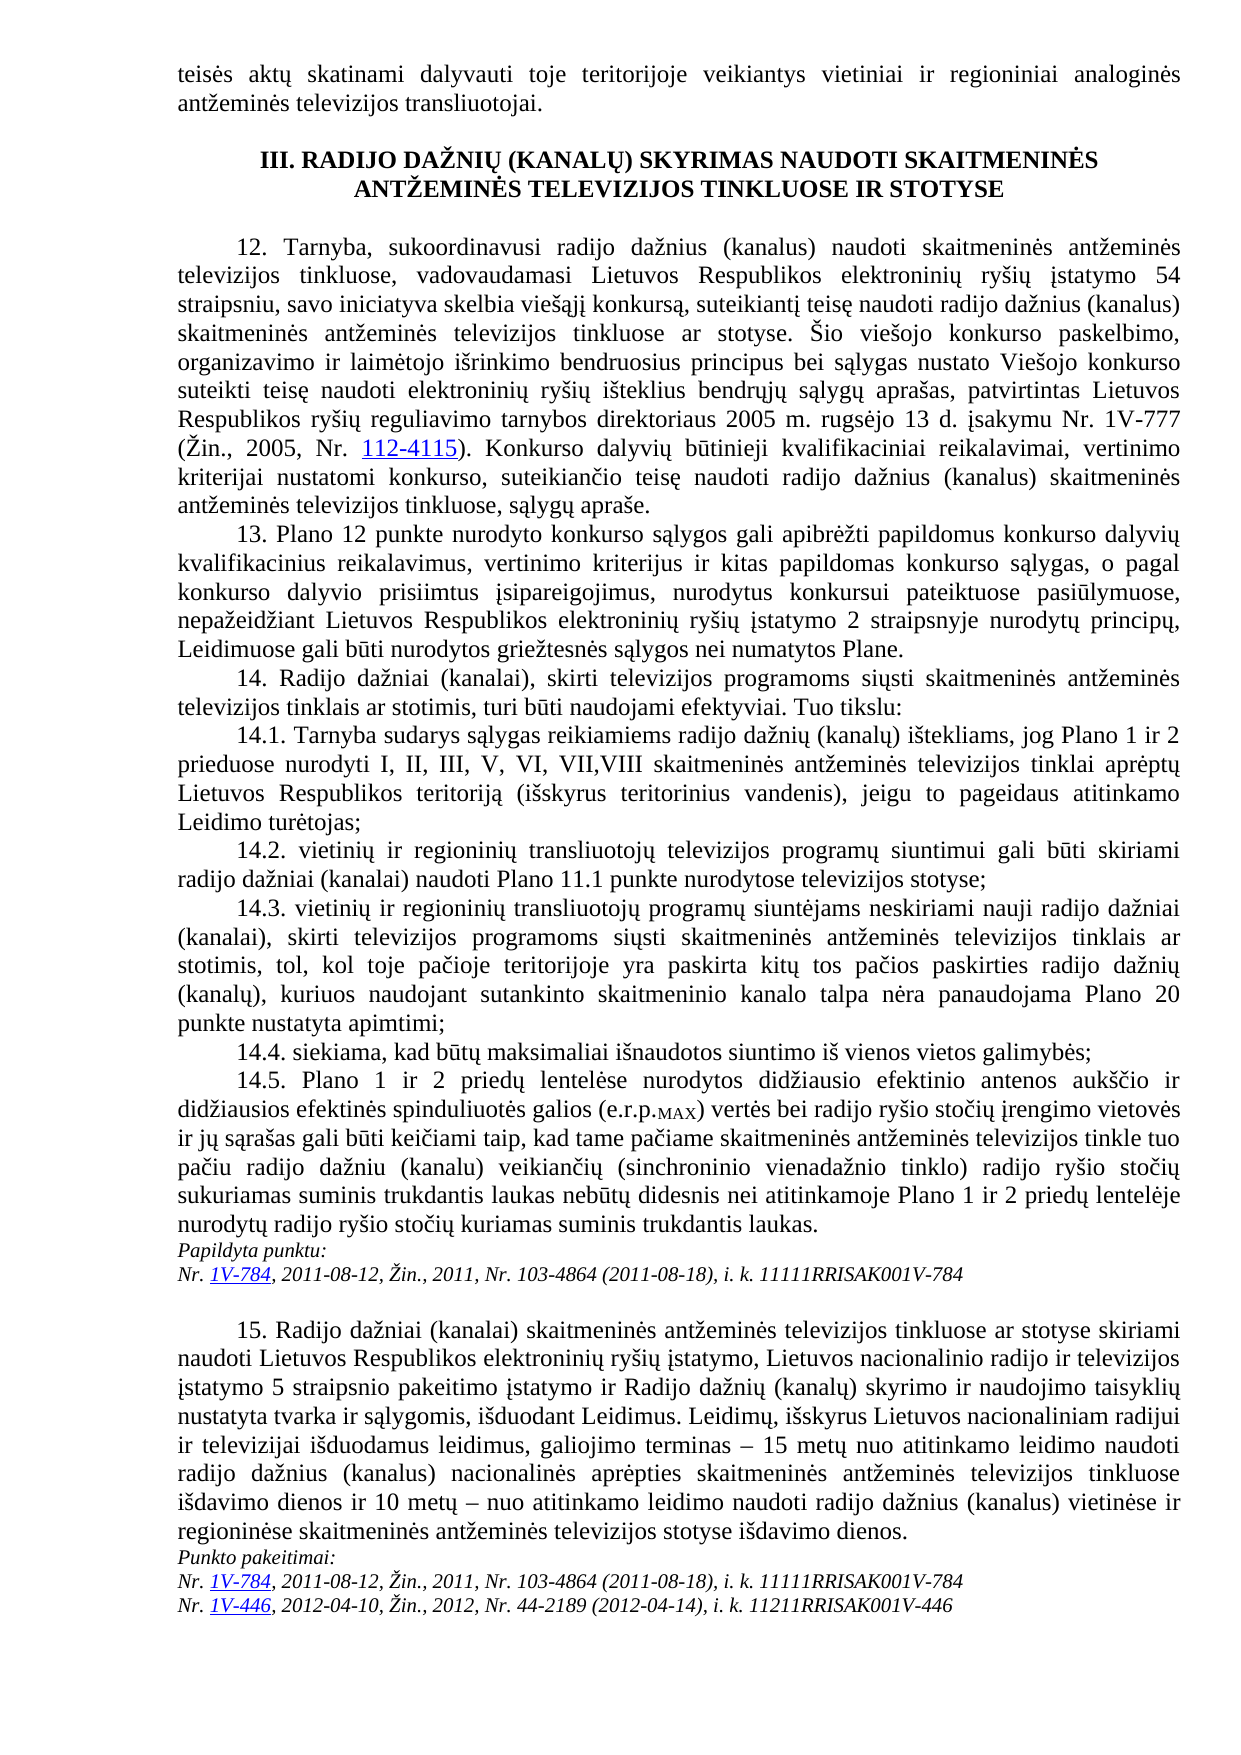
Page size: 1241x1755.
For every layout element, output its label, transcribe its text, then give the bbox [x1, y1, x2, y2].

text Papildyta punktu: [177, 1238, 1181, 1262]
text 14.5. Plano 1 ir 2 priedų lentelėse nurodytos didžiausio efektinio antenos aukščio ir didžiausios efektinės spinduliuotės galios (e.r.p.MAX) vertės bei radijo ryšio stočių įrengimo vietovės ir jų sąrašas gali būti keičiami taip, kad tame pačiame skaitmeninės antžeminės televizijos tinkle tuo pačiu radijo dažniu (kanalu) veikiančių (sinchroninio vienadažnio tinklo) radijo ryšio stočių sukuriamas suminis trukdantis laukas nebūtų didesnis nei atitinkamoje Plano 1 ir 2 priedų lentelėje nurodytų radijo ryšio stočių kuriamas suminis trukdantis laukas. [177, 1065, 1181, 1238]
text Nr. 1V-446, 2012-04-10, Žin., 2012, Nr. 44-2189 (2012-04-14), i. k. 11211RRISAK001V-446 [177, 1593, 1181, 1617]
text Punkto pakeitimai: [177, 1545, 1181, 1569]
text 14.4. siekiama, kad būtų maksimaliai išnaudotos siuntimo iš vienos vietos galimybės; [177, 1037, 1181, 1065]
text Nr. 1V-784, 2011-08-12, Žin., 2011, Nr. 103-4864 (2011-08-18), i. k. 11111RRISAK001V-784 [177, 1569, 1181, 1593]
text teisės aktų skatinami dalyvauti toje teritorijoje veikiantys vietiniai ir regioniniai analoginės antžeminės televizijos transliuotojai. [177, 59, 1181, 117]
text 14.3. vietinių ir regioninių transliuotojų programų siuntėjams neskiriami nauji radijo dažniai (kanalai), skirti televizijos programoms siųsti skaitmeninės antžeminės televizijos tinklais ar stotimis, tol, kol toje pačioje teritorijoje yra paskirta kitų tos pačios paskirties radijo dažnių (kanalų), kuriuos naudojant sutankinto skaitmeninio kanalo talpa nėra panaudojama Plano 20 punkte nustatyta apimtimi; [177, 893, 1181, 1037]
text 12. Tarnyba, sukoordinavusi radijo dažnius (kanalus) naudoti skaitmeninės antžeminės televizijos tinkluose, vadovaudamasi Lietuvos Respublikos elektroninių ryšių įstatymo 54 straipsniu, savo iniciatyva skelbia viešąjį konkursą, suteikiantį teisę naudoti radijo dažnius (kanalus) skaitmeninės antžeminės televizijos tinkluose ar stotyse. Šio viešojo konkurso paskelbimo, organizavimo ir laimėtojo išrinkimo bendruosius principus bei sąlygas nustato Viešojo konkurso suteikti teisę naudoti elektroninių ryšių išteklius bendrųjų sąlygų aprašas, patvirtintas Lietuvos Respublikos ryšių reguliavimo tarnybos direktoriaus 2005 m. rugsėjo 13 d. įsakymu Nr. 1V-777 (Žin., 2005, Nr. 112-4115). Konkurso dalyvių būtinieji kvalifikaciniai reikalavimai, vertinimo kriterijai nustatomi konkurso, suteikiančio teisę naudoti radijo dažnius (kanalus) skaitmeninės antžeminės televizijos tinkluose, sąlygų apraše. [177, 232, 1181, 519]
text 13. Plano 12 punkte nurodyto konkurso sąlygos gali apibrėžti papildomus konkurso dalyvių kvalifikacinius reikalavimus, vertinimo kriterijus ir kitas papildomas konkurso sąlygas, o pagal konkurso dalyvio prisiimtus įsipareigojimus, nurodytus konkursui pateiktuose pasiūlymuose, nepažeidžiant Lietuvos Respublikos elektroninių ryšių įstatymo 2 straipsnyje nurodytų principų, Leidimuose gali būti nurodytos griežtesnės sąlygos nei numatytos Plane. [177, 519, 1181, 663]
text 15. Radijo dažniai (kanalai) skaitmeninės antžeminės televizijos tinkluose ar stotyse skiriami naudoti Lietuvos Respublikos elektroninių ryšių įstatymo, Lietuvos nacionalinio radijo ir televizijos įstatymo 5 straipsnio pakeitimo įstatymo ir Radijo dažnių (kanalų) skyrimo ir naudojimo taisyklių nustatyta tvarka ir sąlygomis, išduodant Leidimus. Leidimų, išskyrus Lietuvos nacionaliniam radijui ir televizijai išduodamus leidimus, galiojimo terminas – 15 metų nuo atitinkamo leidimo naudoti radijo dažnius (kanalus) nacionalinės aprėpties skaitmeninės antžeminės televizijos tinkluose išdavimo dienos ir 10 metų – nuo atitinkamo leidimo naudoti radijo dažnius (kanalus) vietinėse ir regioninėse skaitmeninės antžeminės televizijos stotyse išdavimo dienos. [177, 1315, 1181, 1545]
text 14. Radijo dažniai (kanalai), skirti televizijos programoms siųsti skaitmeninės antžeminės televizijos tinklais ar stotimis, turi būti naudojami efektyviai. Tuo tikslu: [177, 663, 1181, 720]
text 14.2. vietinių ir regioninių transliuotojų televizijos programų siuntimui gali būti skiriami radijo dažniai (kanalai) naudoti Plano 11.1 punkte nurodytose televizijos stotyse; [177, 835, 1181, 893]
text Nr. 1V-784, 2011-08-12, Žin., 2011, Nr. 103-4864 (2011-08-18), i. k. 11111RRISAK001V-784 [177, 1262, 1181, 1286]
text III. Radijo dažnių (KANALŲ) SKYRIMAS NAUDOTI skaitmeninės ANTŽEMINĖS televizijos tinklUOSE ir STOTYSE [177, 145, 1181, 203]
text 14.1. Tarnyba sudarys sąlygas reikiamiems radijo dažnių (kanalų) ištekliams, jog Plano 1 ir 2 prieduose nurodyti I, II, III, V, VI, VII,VIII skaitmeninės antžeminės televizijos tinklai aprėptų Lietuvos Respublikos teritoriją (išskyrus teritorinius vandenis), jeigu to pageidaus atitinkamo Leidimo turėtojas; [177, 720, 1181, 835]
